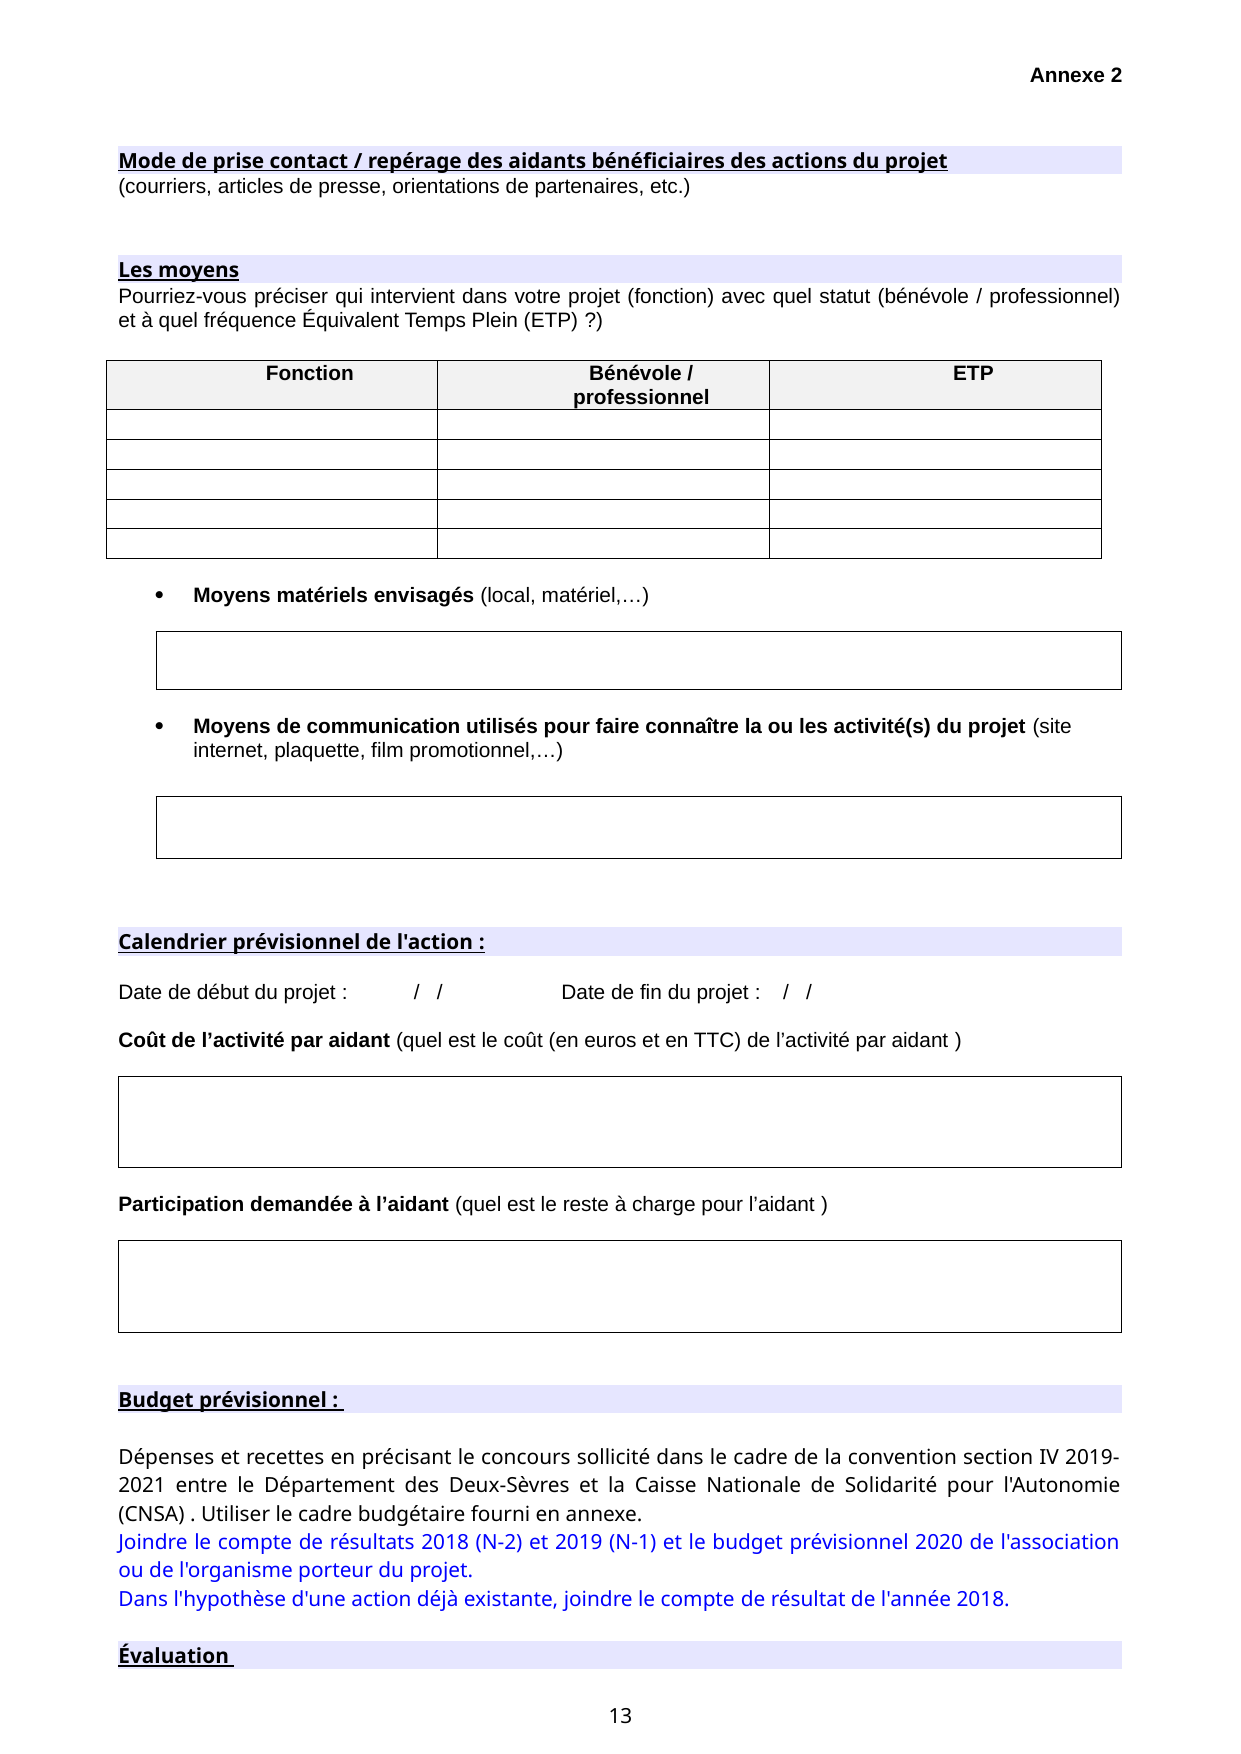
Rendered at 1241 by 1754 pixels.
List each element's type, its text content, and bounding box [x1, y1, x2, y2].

table_cell [438, 500, 769, 528]
text Mode de prise contact / repérage des aidants bénéficiaires des actions du projet [118, 146, 1122, 174]
table_header Fonction [107, 361, 437, 409]
text Participation demandée à l’aidant (quel est le reste à charge pour l’aidant ) [118, 1192, 1122, 1216]
list Moyens matériels envisagés (local, matériel,…) [156, 583, 1122, 607]
text Pourriez-vous préciser qui intervient dans votre projet (fonction) avec quel statut (bénévole / professionnel) et à quel fréquence Équivalent Temps Plein (ETP) ?) [118, 283, 1122, 331]
table_header Bénévole / professionnel [438, 361, 769, 409]
text Joindre le compte de résultats 2018 (N-2) et 2019 (N-1) et le budget prévisionnel 2020 de l'association ou de l'organisme porteur du projet. [118, 1527, 1122, 1584]
table_cell [107, 410, 437, 439]
text Évaluation [118, 1641, 1122, 1669]
table_cell [770, 529, 1101, 558]
table_cell [107, 470, 437, 498]
table_cell [107, 440, 437, 469]
list Moyens de communication utilisés pour faire connaître la ou les activité(s) du projet (site internet, plaquette, film promotionnel,…) [156, 714, 1122, 762]
list Budget prévisionnel : [118, 1385, 1122, 1413]
table_cell [438, 529, 769, 558]
text Date de début du projet : / / Date de fin du projet : / / [118, 980, 1122, 1004]
list Dépenses et recettes en précisant le concours sollicité dans le cadre de la convention section IV 2019-2021 entre le Département des Deux-Sèvres et la Caisse Nationale de Solidarité pour l'Autonomie (CNSA) . Utiliser le cadre budgétaire fourni en annexe. [118, 1442, 1122, 1527]
table_cell [770, 440, 1101, 469]
text (courriers, articles de presse, orientations de partenaires, etc.) [118, 174, 1122, 198]
table_cell [770, 410, 1101, 439]
table_cell [770, 500, 1101, 528]
text Calendrier prévisionnel de l'action : [118, 927, 1122, 956]
table_cell [107, 529, 437, 558]
text Dans l'hypothèse d'une action déjà existante, joindre le compte de résultat de l'année 2018. [118, 1584, 1122, 1612]
table_cell [770, 470, 1101, 498]
text Coût de l’activité par aidant (quel est le coût (en euros et en TTC) de l’activité par aidant ) [118, 1028, 1122, 1052]
table_header ETP [770, 361, 1101, 409]
text Les moyens [118, 255, 1122, 283]
table_cell [438, 470, 769, 498]
table_cell [438, 410, 769, 439]
table_cell [438, 440, 769, 469]
table_cell [107, 500, 437, 528]
